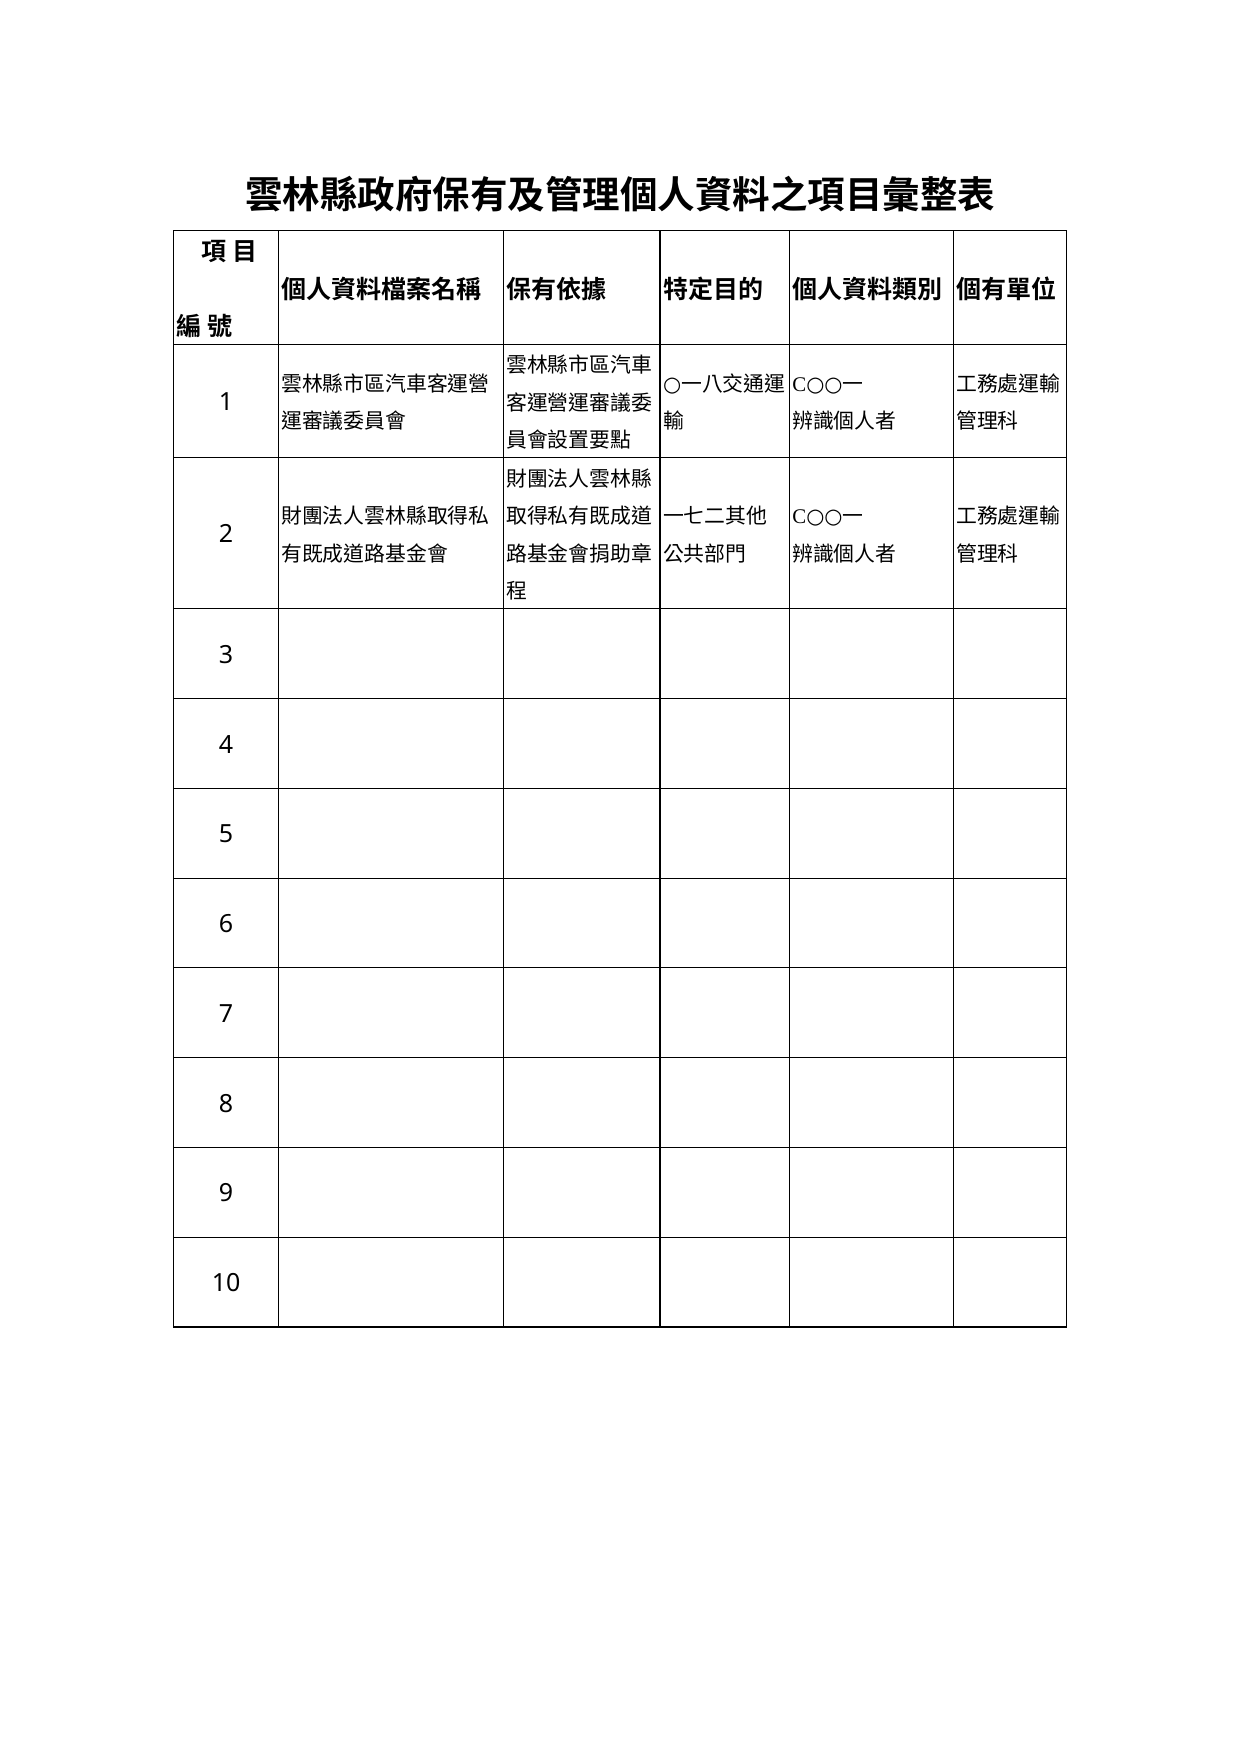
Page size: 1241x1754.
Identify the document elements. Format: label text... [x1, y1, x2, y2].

table_cell [790, 1058, 953, 1147]
table_cell 雲林縣市區汽車客運營運審議委員會設置要點 [504, 345, 659, 457]
table_cell 6 [174, 879, 278, 967]
table_cell [954, 789, 1066, 877]
table_cell [279, 968, 503, 1057]
table_cell [661, 789, 789, 877]
table_cell 7 [174, 968, 278, 1057]
table_cell 一七二其他公共部門 [661, 458, 789, 608]
table_cell 工務處運輸管理科 [954, 345, 1066, 457]
table_cell [954, 1148, 1066, 1237]
table_cell [279, 1148, 503, 1237]
table_cell [504, 1058, 659, 1147]
table_cell [279, 789, 503, 877]
table_cell 雲林縣市區汽車客運營運審議委員會 [279, 345, 503, 457]
table_cell 4 [174, 699, 278, 788]
table_cell [954, 609, 1066, 698]
table_cell [661, 609, 789, 698]
table_cell [954, 879, 1066, 967]
table_cell [954, 1058, 1066, 1147]
table_cell [661, 1058, 789, 1147]
table_header 個人資料檔案名稱 [279, 231, 503, 344]
table_header 保有依據 [504, 231, 659, 344]
table_cell [661, 1148, 789, 1237]
table_cell [504, 699, 659, 788]
table_cell [504, 1148, 659, 1237]
table_cell [661, 1238, 789, 1326]
table_header 個有單位 [954, 231, 1066, 344]
table_cell [279, 879, 503, 967]
table_cell 財團法人雲林縣取得私有既成道路基金會 [279, 458, 503, 608]
table_header 個人資料類別 [790, 231, 953, 344]
table_cell [790, 968, 953, 1057]
table_cell [279, 1238, 503, 1326]
table_cell 9 [174, 1148, 278, 1237]
table_cell [504, 609, 659, 698]
table_cell [790, 699, 953, 788]
table_header 項 目 編 號 [174, 231, 278, 344]
table_cell 1 [174, 345, 278, 457]
table_cell [504, 1238, 659, 1326]
table_cell [504, 968, 659, 1057]
table_cell [790, 789, 953, 877]
table_cell 2 [174, 458, 278, 608]
table_cell C○○一 辨識個人者 [790, 345, 953, 457]
table_cell [279, 1058, 503, 1147]
table_cell [954, 1238, 1066, 1326]
table_cell 3 [174, 609, 278, 698]
table_cell [279, 699, 503, 788]
table_cell [954, 699, 1066, 788]
table_cell [790, 879, 953, 967]
text 雲林縣政府保有及管理個人資料之項目彙整表 [187, 155, 1053, 230]
table_cell 10 [174, 1238, 278, 1326]
table_cell [790, 1238, 953, 1326]
table_cell ○一八交通運輸 [661, 345, 789, 457]
table_cell [661, 968, 789, 1057]
table_cell 8 [174, 1058, 278, 1147]
table_cell [504, 789, 659, 877]
table_cell [954, 968, 1066, 1057]
table_cell [790, 1148, 953, 1237]
table_cell [504, 879, 659, 967]
table_header 特定目的 [661, 231, 789, 344]
table_cell 財團法人雲林縣取得私有既成道路基金會捐助章程 [504, 458, 659, 608]
table_cell [661, 699, 789, 788]
table_cell [790, 609, 953, 698]
table_cell [279, 609, 503, 698]
table_cell [661, 879, 789, 967]
table_cell 5 [174, 789, 278, 877]
table_cell C○○一 辨識個人者 [790, 458, 953, 608]
table_cell 工務處運輸管理科 [954, 458, 1066, 608]
